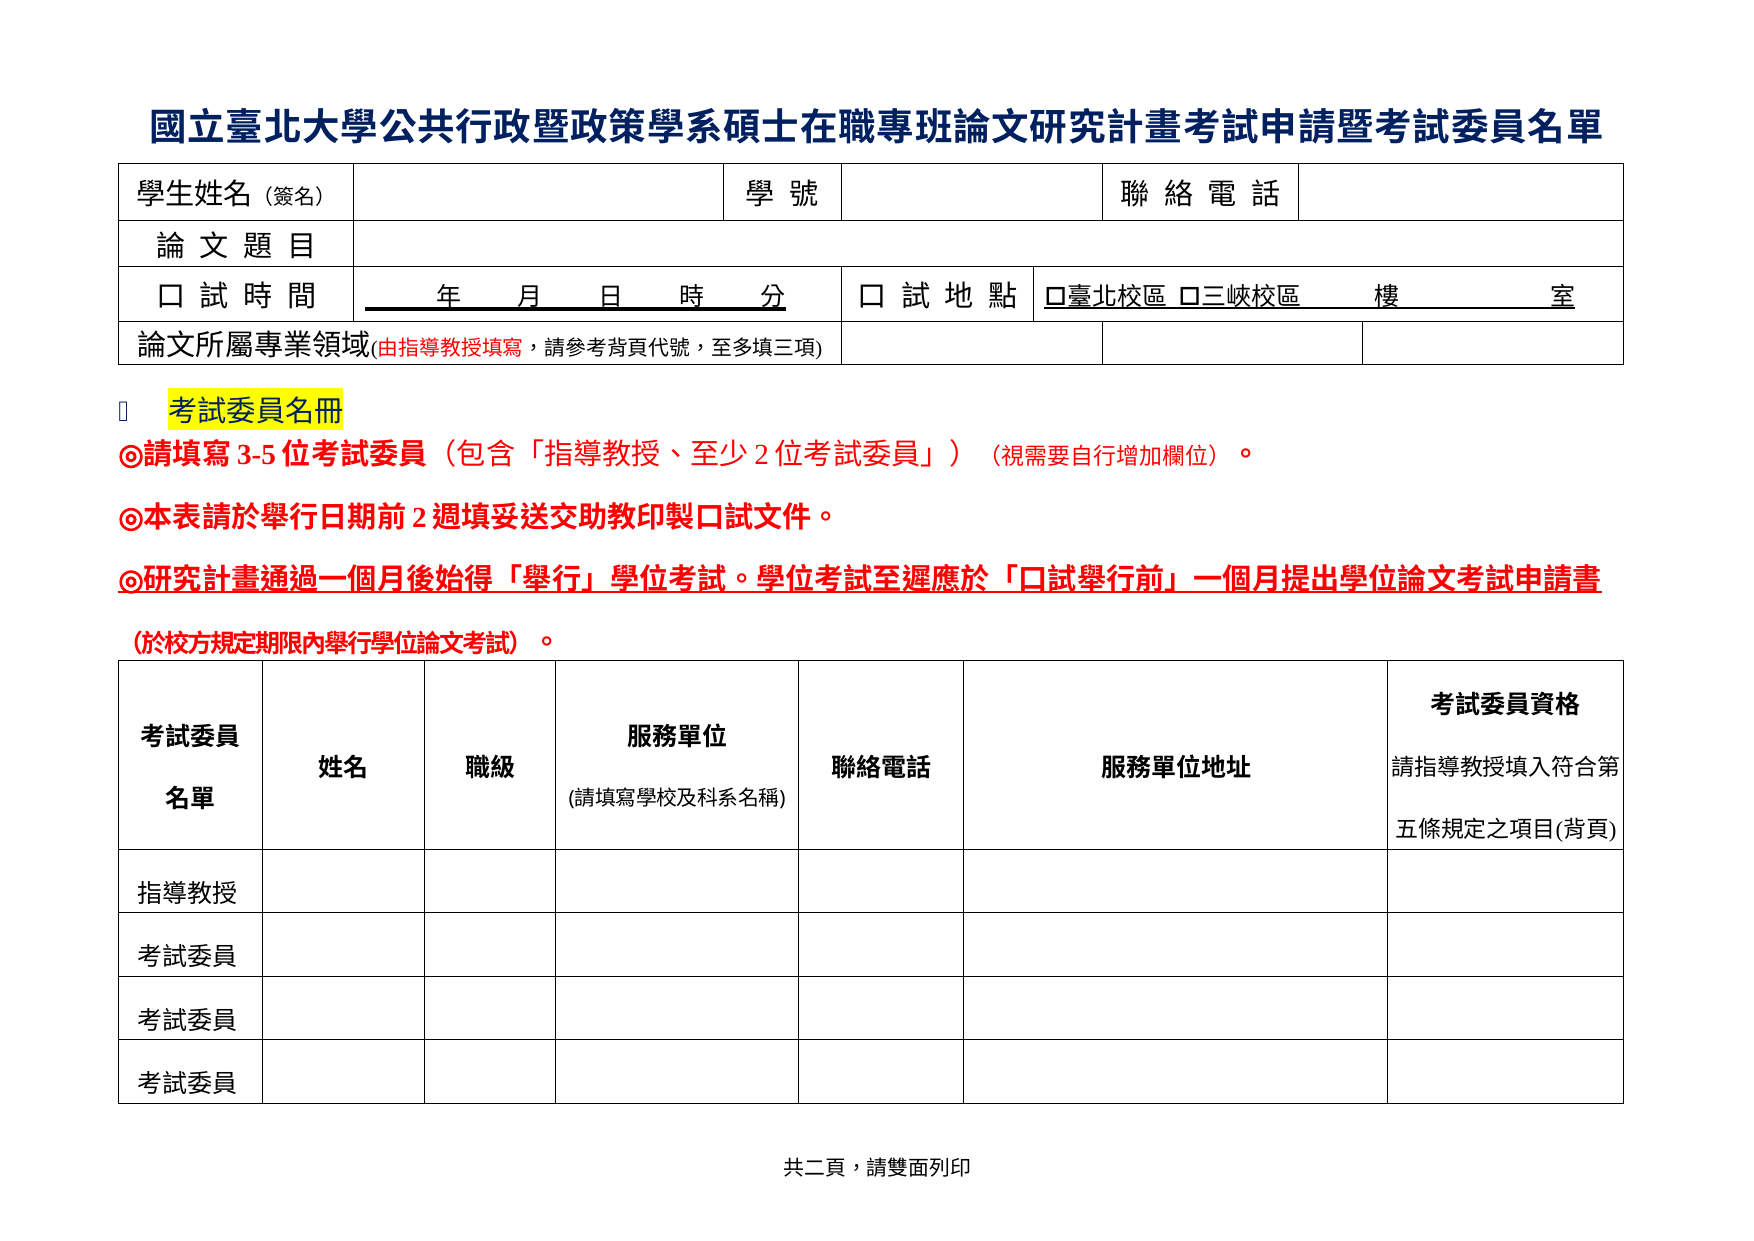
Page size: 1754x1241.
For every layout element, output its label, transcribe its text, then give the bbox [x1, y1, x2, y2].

table_cell [556, 850, 798, 912]
table_header 職級 [425, 661, 555, 849]
table_cell 考試委員 [119, 913, 262, 976]
table_cell 年 月 日 時 分 [354, 267, 841, 321]
table_cell [263, 913, 424, 976]
table_cell [556, 913, 798, 976]
list 考試委員名冊 [118, 388, 1636, 430]
table_cell [842, 322, 1102, 364]
table_header 考試委員 名單 [119, 661, 262, 849]
table_cell 指導教授 [119, 850, 262, 912]
table_cell 考試委員 [119, 977, 262, 1039]
table_header [842, 164, 1102, 219]
table_cell [263, 1040, 424, 1103]
table_cell [799, 977, 963, 1039]
text ◎本表請於舉行日期前2週填妥送交助教印製口試文件。 [118, 473, 1636, 535]
table_cell [1388, 977, 1623, 1039]
text ◎研究計畫通過一個月後始得「舉行」學位考試。學位考試至遲應於「口試舉行前」一個月提出學位論文考試申請書 [118, 535, 1636, 598]
table_cell [799, 1040, 963, 1103]
table_header 服務單位地址 [964, 661, 1387, 849]
table_cell [1103, 322, 1362, 364]
table_cell [799, 913, 963, 976]
table_cell 論 文 題 目 [119, 221, 353, 266]
table_cell [556, 977, 798, 1039]
table_cell [425, 977, 555, 1039]
table_header 聯 絡 電 話 [1103, 164, 1298, 219]
table_header 聯絡電話 [799, 661, 963, 849]
table_cell [263, 850, 424, 912]
table_cell [1388, 850, 1623, 912]
table_cell [1388, 913, 1623, 976]
table_cell 考試委員 [119, 1040, 262, 1103]
table_cell [964, 850, 1387, 912]
table_cell 論文所屬專業領域(由指導教授填寫，請參考背頁代號，至多填三項) [119, 322, 841, 364]
table_cell [1388, 1040, 1623, 1103]
table_cell [964, 1040, 1387, 1103]
table_header 姓名 [263, 661, 424, 849]
table_cell 口 試 地 點 [842, 267, 1033, 321]
table_cell [263, 977, 424, 1039]
table_cell [964, 913, 1387, 976]
table_header [1299, 164, 1623, 219]
table_header 學生姓名（簽名） [119, 164, 353, 219]
table_cell [1363, 322, 1623, 364]
text ◎請填寫3-5位考試委員（包含「指導教授、至少2位考試委員」）（視需要自行增加欄位）。 [118, 430, 1636, 473]
table_cell [425, 913, 555, 976]
table_cell [425, 1040, 555, 1103]
table_cell [354, 221, 1623, 266]
table_cell 臺北校區 三峽校區 樓 室 [1034, 267, 1623, 321]
table_cell [964, 977, 1387, 1039]
table_header 學 號 [724, 164, 841, 219]
text （於校方規定期限內舉行學位論文考試）。 [118, 598, 1636, 660]
table_cell 口 試 時 間 [119, 267, 353, 321]
table_header 考試委員資格 請指導教授填入符合第五條規定之項目(背頁) [1388, 661, 1623, 849]
text 國立臺北大學公共行政暨政策學系碩士在職專班論文研究計畫考試申請暨考試委員名單 [118, 82, 1636, 144]
table_cell [425, 850, 555, 912]
table_cell [556, 1040, 798, 1103]
table_cell [799, 850, 963, 912]
table_header 服務單位 (請填寫學校及科系名稱) [556, 661, 798, 849]
table_header [354, 164, 723, 219]
